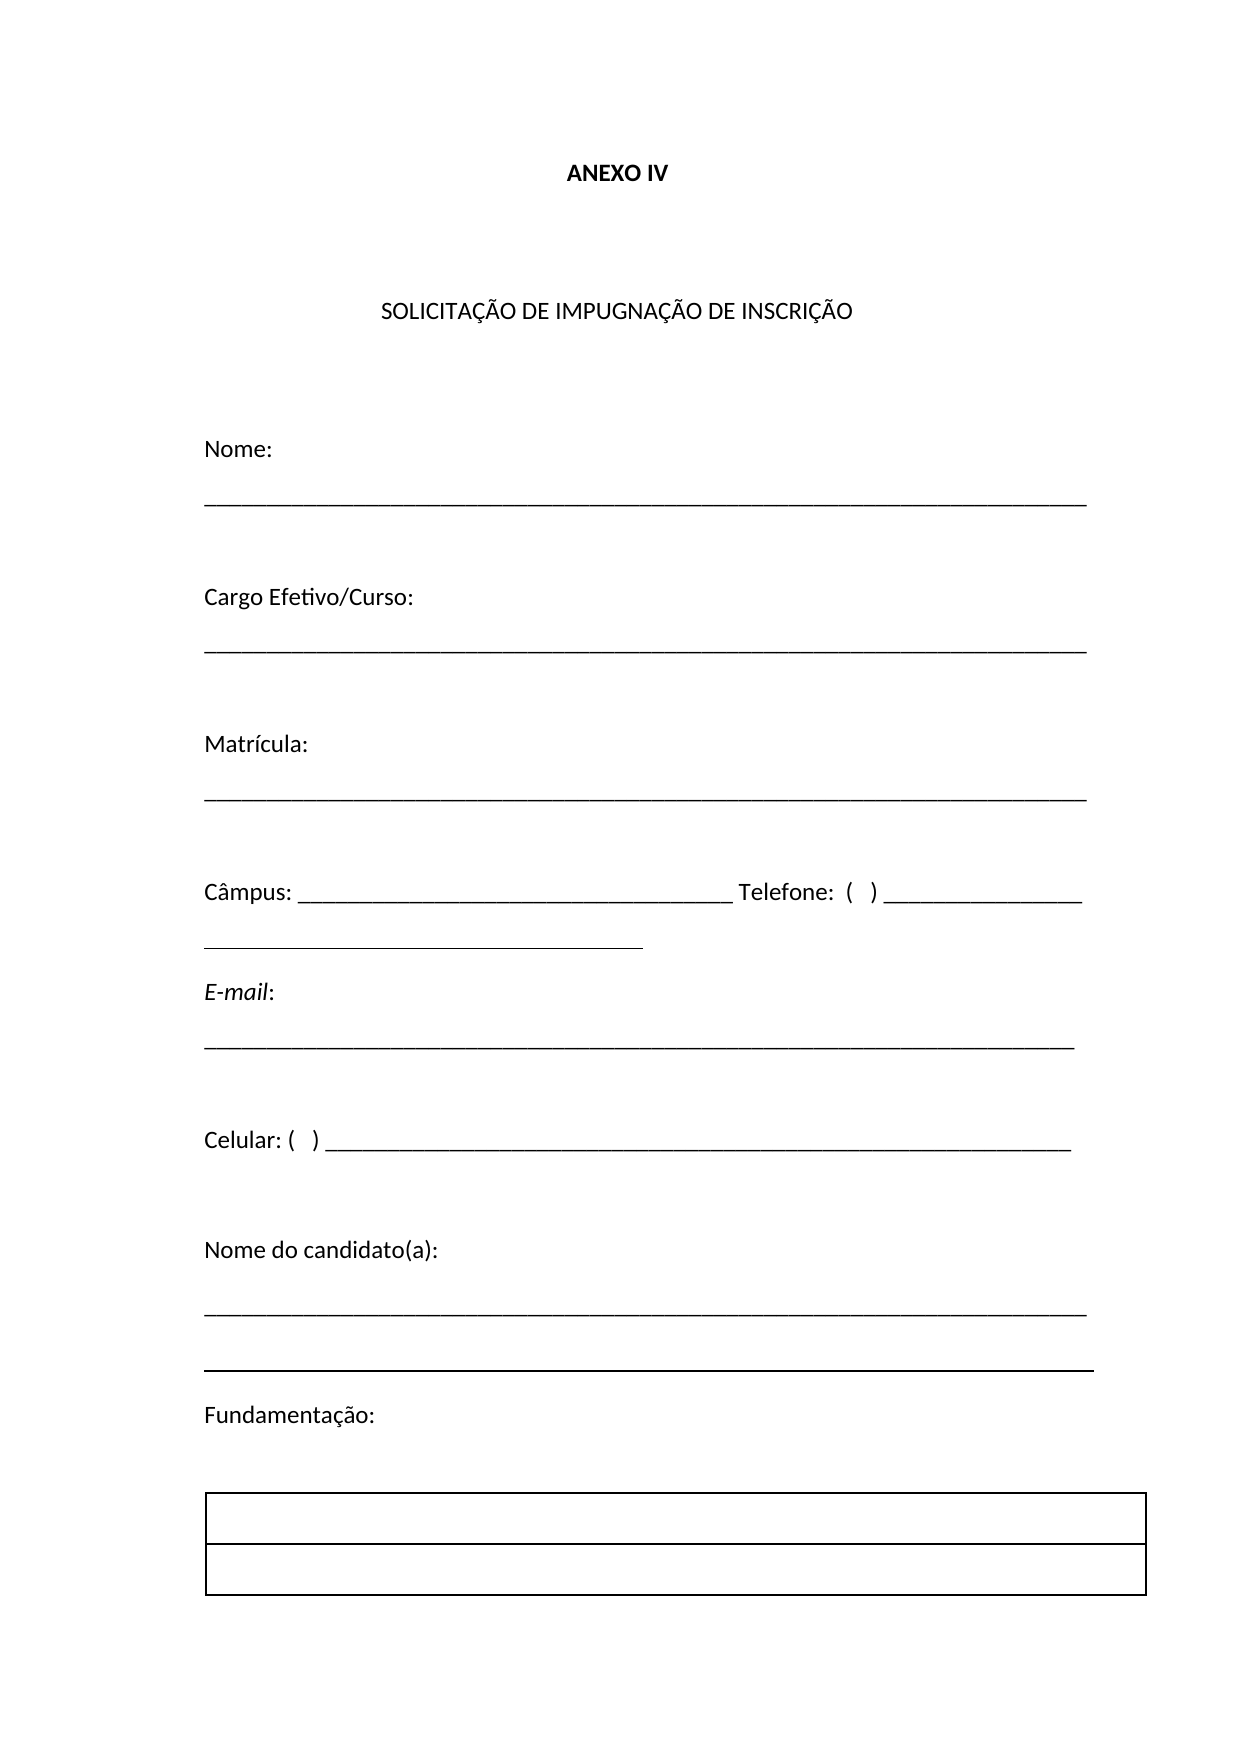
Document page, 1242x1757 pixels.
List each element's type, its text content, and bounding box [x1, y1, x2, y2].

text SOLICITAÇÃO DE IMPUGNAÇÃO DE INSCRIÇÃO [223, 295, 1011, 326]
text _______________________________________________________________________ [204, 1289, 1094, 1320]
table_header [207, 1494, 1145, 1543]
text E-mail: ______________________________________________________________________ [204, 977, 1094, 1053]
text Matrícula: _______________________________________________________________________ [204, 728, 1094, 804]
text Nome do candidato(a): [204, 1234, 1094, 1265]
table_cell [207, 1545, 1145, 1594]
text ANEXO IV [224, 157, 1011, 188]
text Fundamentação: [204, 1400, 1094, 1430]
text Celular: ( ) ____________________________________________________________ [204, 1124, 1094, 1154]
text Câmpus: ___________________________________ Telefone: ( ) ________________ [204, 876, 1094, 952]
text Nome: _______________________________________________________________________ [204, 433, 1094, 509]
text Cargo Efetivo/Curso: _______________________________________________________________________ [204, 581, 1094, 657]
